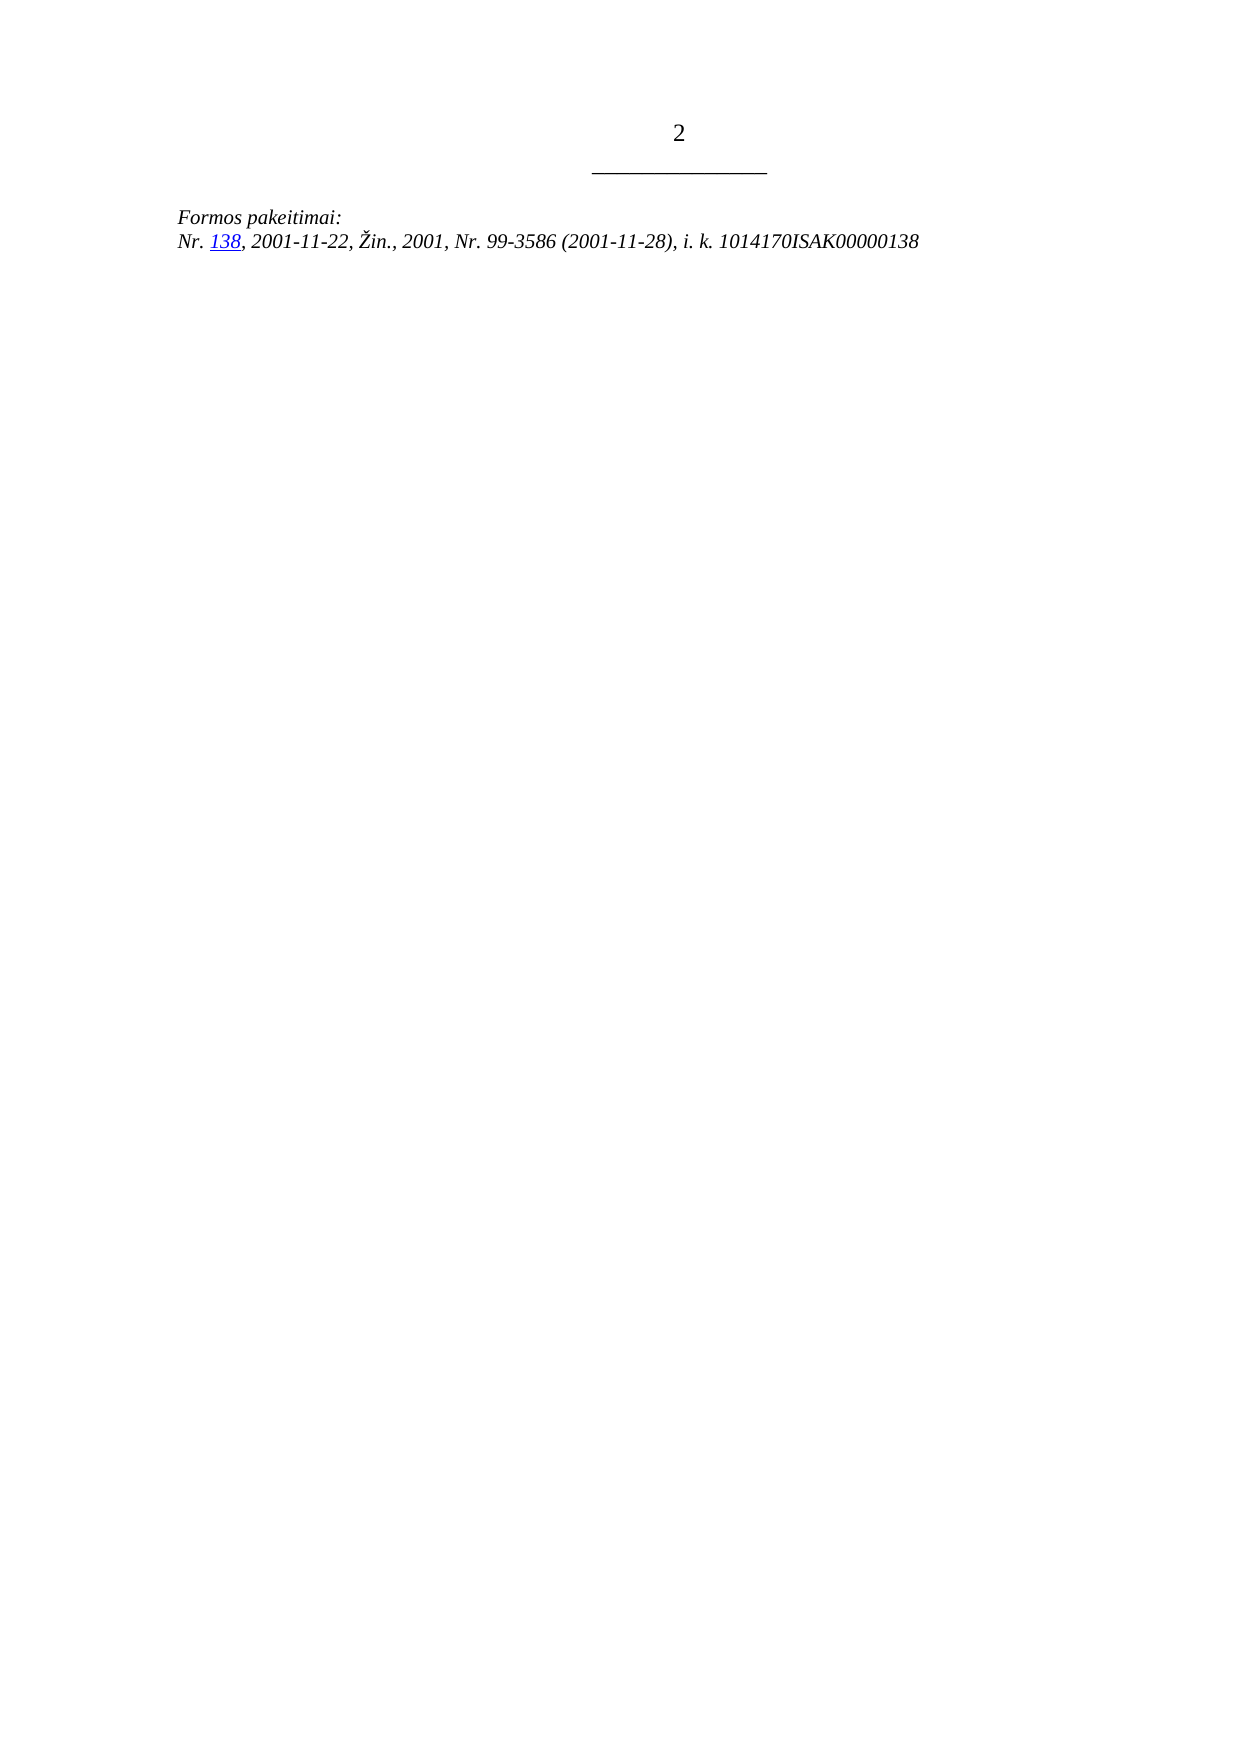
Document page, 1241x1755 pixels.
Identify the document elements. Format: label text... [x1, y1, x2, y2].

text Formos pakeitimai: [177, 205, 1181, 229]
text ______________ [177, 148, 1181, 176]
text Nr. 138, 2001-11-22, Žin., 2001, Nr. 99-3586 (2001-11-28), i. k. 1014170ISAK00000138 [177, 229, 1181, 253]
